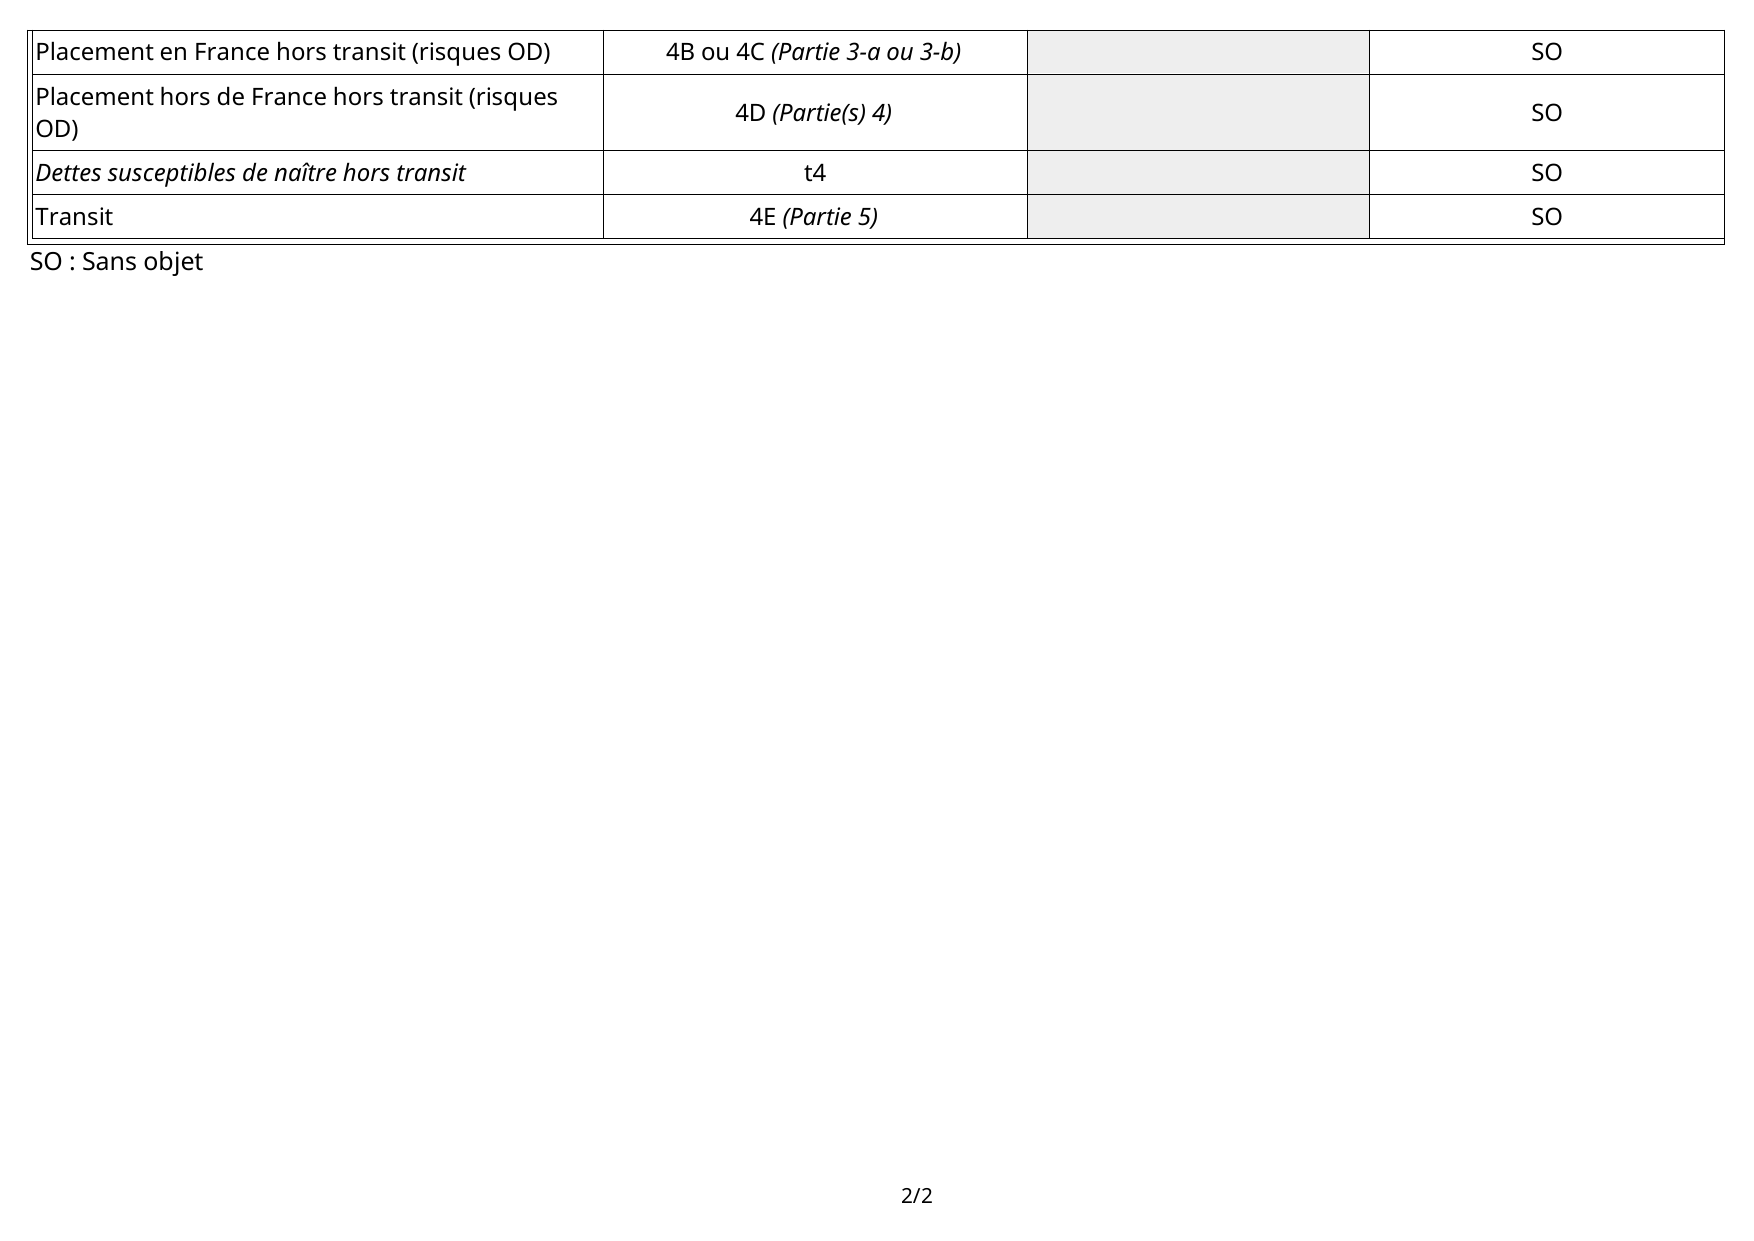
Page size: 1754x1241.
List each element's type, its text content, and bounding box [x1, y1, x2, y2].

table_cell SO [1370, 151, 1724, 194]
table_cell Transit [33, 195, 603, 238]
table_cell [1028, 31, 1369, 73]
table_cell SO [1370, 31, 1724, 73]
table_cell 4E (Partie 5) [604, 195, 1027, 238]
table_cell Placement hors de France hors transit (risques OD) [33, 75, 603, 150]
table_cell [1028, 75, 1369, 150]
table_cell t4 [604, 151, 1027, 194]
table_cell 4B ou 4C (Partie 3-a ou 3-b) [604, 31, 1027, 73]
table_cell Dettes susceptibles de naître hors transit [33, 151, 603, 194]
table_cell Placement en France hors transit (risques OD) [33, 31, 603, 73]
text SO : Sans objet [29, 245, 1724, 278]
table_cell [1028, 195, 1369, 238]
table_cell SO [1370, 195, 1724, 238]
table_cell SO [1370, 75, 1724, 150]
table_cell [1028, 151, 1369, 194]
table_cell 4D (Partie(s) 4) [604, 75, 1027, 150]
